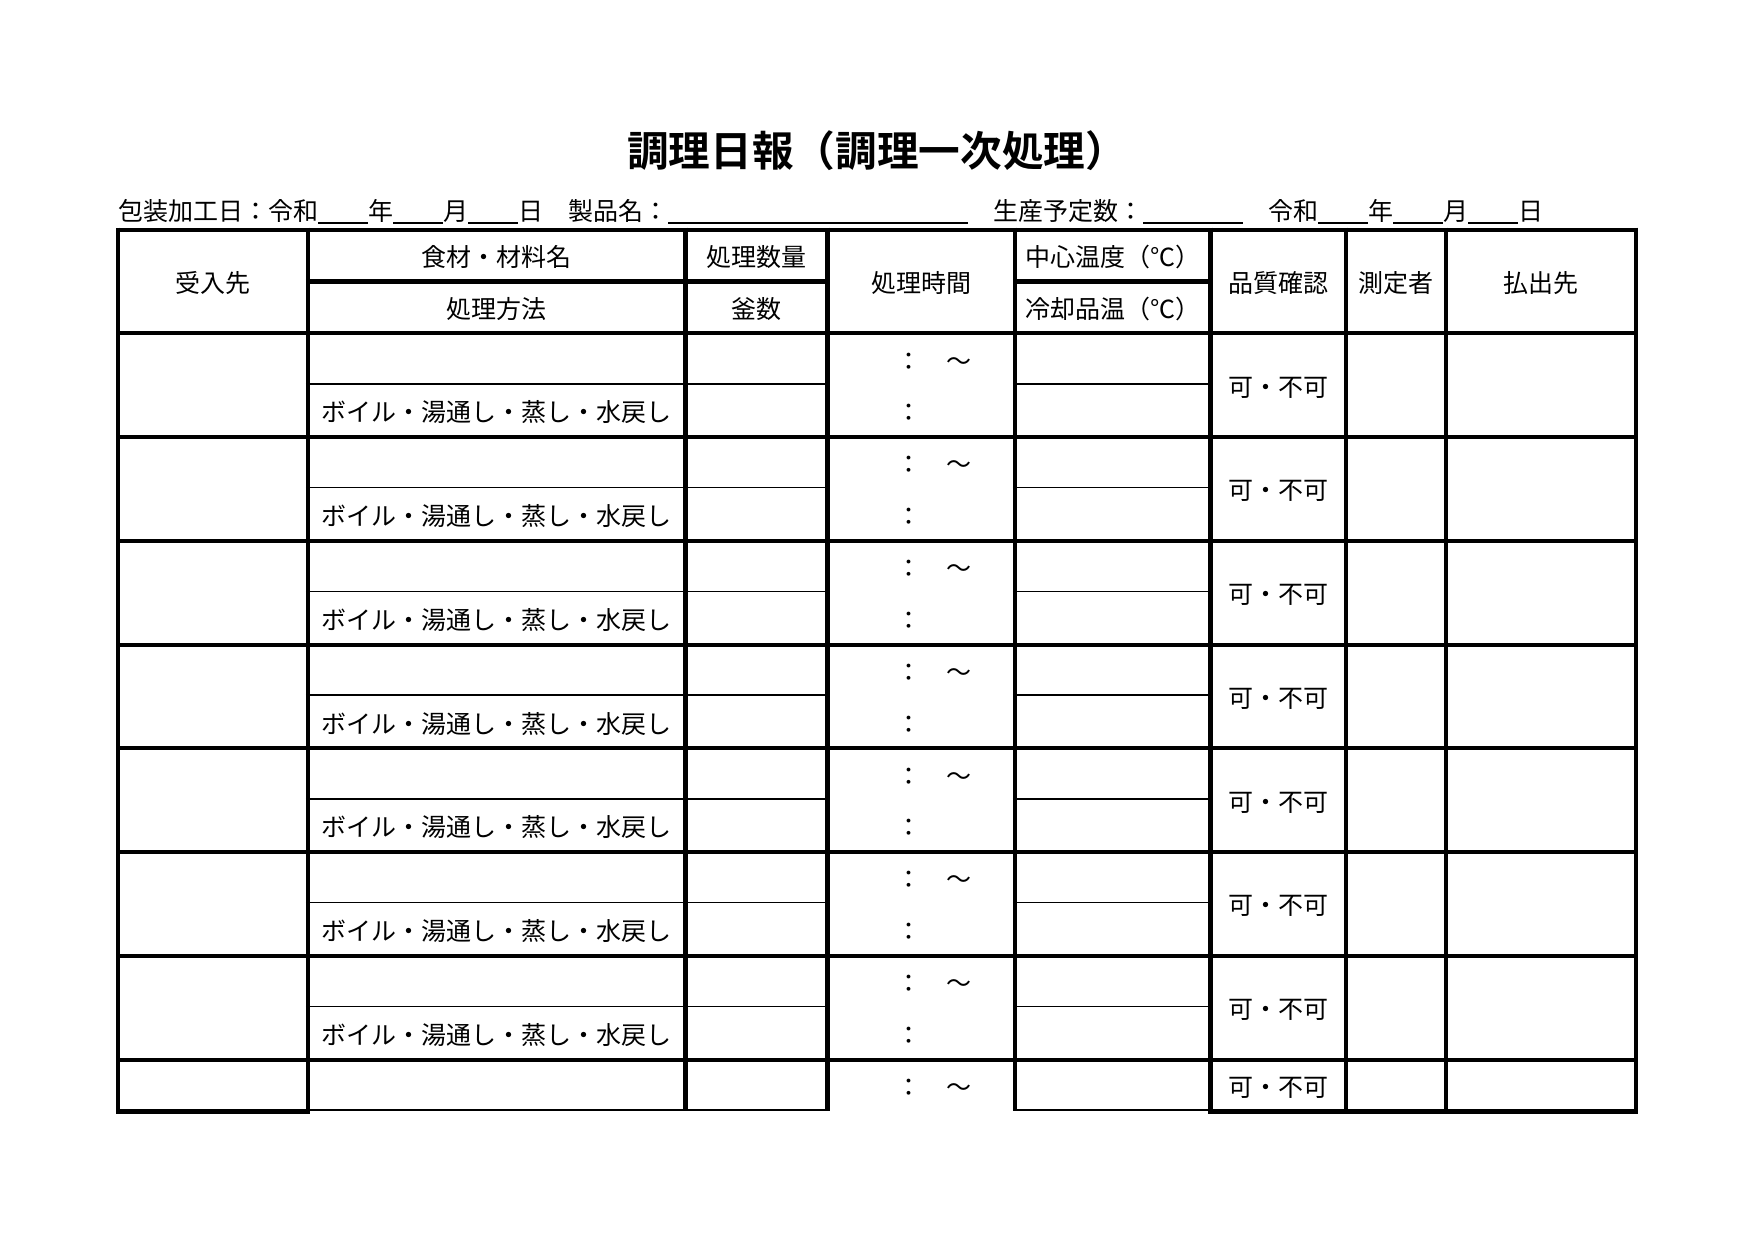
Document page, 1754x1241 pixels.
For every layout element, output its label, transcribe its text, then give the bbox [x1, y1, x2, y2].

table_cell 可・不可 [1213, 854, 1344, 954]
table_cell ボイル・湯通し・蒸し・水戻し [310, 488, 683, 539]
table_cell [1017, 750, 1208, 798]
table_cell [688, 1062, 825, 1109]
table_cell ボイル・湯通し・蒸し・水戻し [310, 903, 683, 954]
table_cell ボイル・湯通し・蒸し・水戻し [310, 696, 683, 746]
table_cell [120, 854, 306, 954]
table_cell [120, 543, 306, 642]
table_cell [688, 696, 825, 746]
table_header 食材・材料名 [310, 232, 683, 279]
table_cell ： 〜 [830, 647, 1013, 694]
table_cell ： 〜 [830, 958, 1013, 1006]
table_cell [1017, 800, 1208, 850]
table_cell 可・不可 [1213, 543, 1344, 642]
table_cell [120, 647, 306, 746]
text 包装加工日：令和 年 月 日 製品名： 生産予定数： 令和 年 月 日 [118, 191, 1636, 227]
table_cell ボイル・湯通し・蒸し・水戻し [310, 1007, 683, 1057]
table_cell ボイル・湯通し・蒸し・水戻し [310, 592, 683, 642]
table_cell [1448, 647, 1634, 746]
table_cell [310, 1062, 683, 1109]
table_cell [688, 800, 825, 850]
table_cell ： [830, 1006, 1013, 1057]
table_cell [1017, 385, 1208, 435]
table_cell [688, 647, 825, 694]
table_cell [1448, 439, 1634, 539]
table_cell [1017, 1062, 1208, 1109]
table_cell 可・不可 [1213, 439, 1344, 539]
table_cell 可・不可 [1213, 958, 1344, 1057]
table_cell [688, 543, 825, 591]
table_cell [688, 335, 825, 383]
table_cell [688, 903, 825, 954]
table_cell [1017, 335, 1208, 383]
table_cell ： [830, 383, 1013, 435]
table_cell [1017, 488, 1208, 539]
table_cell [688, 958, 825, 1006]
table_cell 釜数 [688, 284, 825, 331]
table_cell [688, 385, 825, 435]
table_cell [1448, 1062, 1634, 1109]
table_header 処理数量 [688, 232, 825, 279]
table_cell [1017, 1007, 1208, 1057]
table_cell [1017, 439, 1208, 487]
table_cell 可・不可 [1213, 335, 1344, 435]
table_cell [1017, 647, 1208, 694]
table_cell ： 〜 [830, 335, 1013, 383]
table_cell ： 〜 [830, 854, 1013, 902]
table_cell 可・不可 [1213, 750, 1344, 850]
table_cell [1017, 854, 1208, 902]
table_cell [1017, 543, 1208, 591]
table_cell [1448, 750, 1634, 850]
table_cell [310, 543, 683, 591]
table_cell 可・不可 [1213, 647, 1344, 746]
table_cell [120, 1062, 306, 1109]
table_cell 可・不可 [1213, 1062, 1344, 1109]
table_cell [1348, 854, 1444, 954]
table_cell [1348, 958, 1444, 1057]
table_cell [688, 854, 825, 902]
table_cell 冷却品温（℃） [1017, 284, 1208, 331]
table_cell [688, 750, 825, 798]
table_header 品質確認 [1213, 232, 1344, 331]
table_header 払出先 [1448, 232, 1634, 331]
table_cell [1348, 647, 1444, 746]
table_cell [1017, 958, 1208, 1006]
table_cell ： [830, 487, 1013, 539]
table_cell ： 〜 [830, 1062, 1013, 1109]
table_cell [688, 1007, 825, 1057]
table_cell [120, 439, 306, 539]
table_cell [310, 750, 683, 798]
table_cell [120, 335, 306, 435]
table_cell [310, 439, 683, 487]
table_cell [120, 750, 306, 850]
table_cell [310, 854, 683, 902]
table_header 測定者 [1348, 232, 1444, 331]
table_cell [1348, 1062, 1444, 1109]
table_cell [1448, 958, 1634, 1057]
table_cell ボイル・湯通し・蒸し・水戻し [310, 800, 683, 850]
table_cell [1017, 696, 1208, 746]
table_cell ： [830, 902, 1013, 954]
table_cell [310, 335, 683, 383]
table_cell ： 〜 [830, 750, 1013, 798]
table_cell ： [830, 798, 1013, 850]
title 調理日報（調理一次処理） [118, 118, 1636, 178]
table_cell ： [830, 591, 1013, 642]
table_header 処理時間 [830, 232, 1013, 331]
table_cell [688, 488, 825, 539]
table_cell [688, 439, 825, 487]
table_cell 処理方法 [310, 284, 683, 331]
table_cell [1448, 335, 1634, 435]
table_cell ： 〜 [830, 439, 1013, 487]
table_cell [1348, 750, 1444, 850]
table_cell [310, 647, 683, 694]
table_header 受入先 [120, 232, 306, 331]
table_cell [120, 958, 306, 1057]
table_cell [1017, 903, 1208, 954]
table_cell ボイル・湯通し・蒸し・水戻し [310, 385, 683, 435]
table_cell ： 〜 [830, 543, 1013, 591]
table_cell [1448, 854, 1634, 954]
table_cell [310, 958, 683, 1006]
table_cell [1348, 439, 1444, 539]
table_cell [1348, 335, 1444, 435]
table_cell [1448, 543, 1634, 642]
table_cell [1017, 592, 1208, 642]
table_cell [688, 592, 825, 642]
table_header 中心温度（℃） [1017, 232, 1208, 279]
table_cell ： [830, 694, 1013, 746]
table_cell [1348, 543, 1444, 642]
